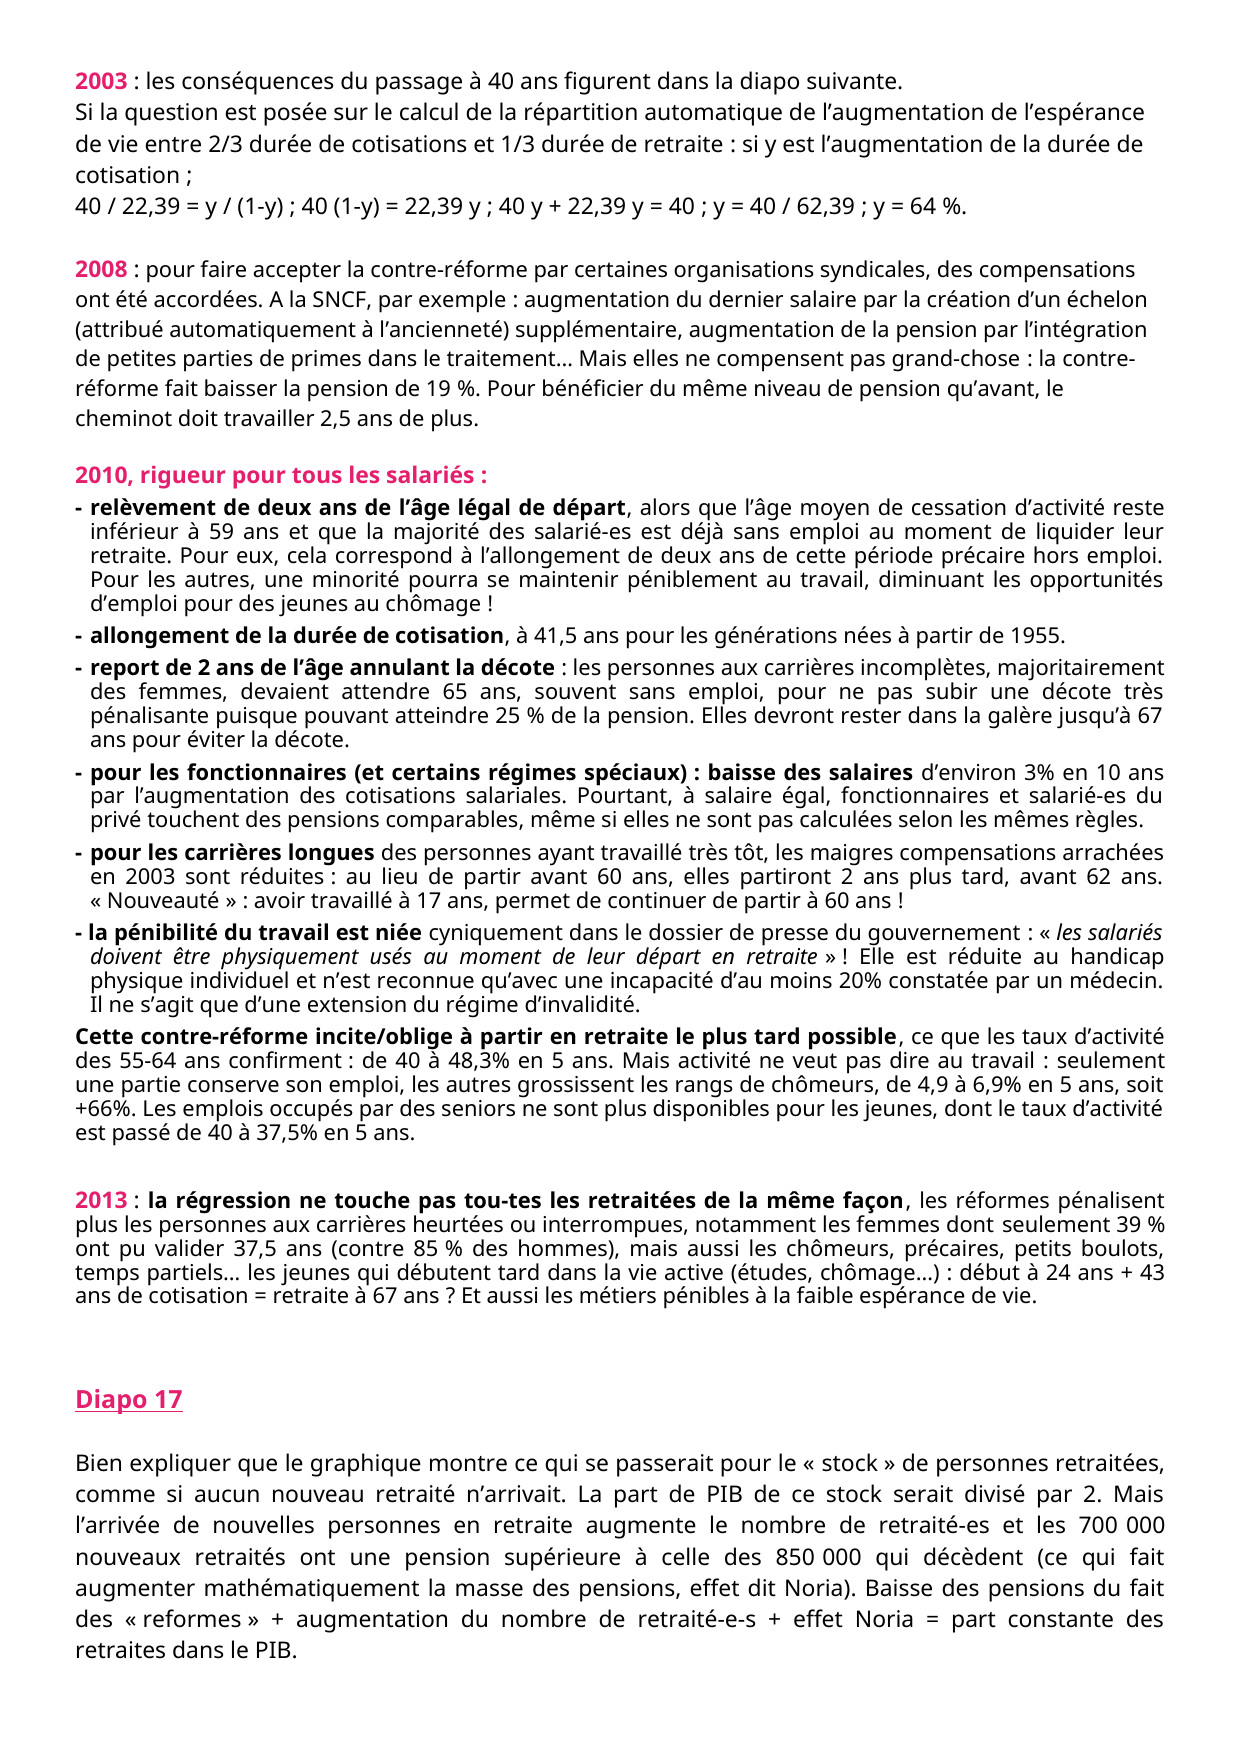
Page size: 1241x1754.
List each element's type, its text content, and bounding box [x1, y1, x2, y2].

text - pour les fonctionnaires (et certains régimes spéciaux) : baisse des salaires d’environ 3% en 10 ans par l’augmentation des cotisations salariales. Pourtant, à salaire égal, fonctionnaires et salarié-es du privé touchent des pensions comparables, même si elles ne sont pas calculées selon les mêmes règles. [75, 761, 1165, 833]
text - pour les carrières longues des personnes ayant travaillé très tôt, les maigres compensations arrachées en 2003 sont réduites : au lieu de partir avant 60 ans, elles partiront 2 ans plus tard, avant 62 ans. « Nouveauté » : avoir travaillé à 17 ans, permet de continuer de partir à 60 ans ! [75, 841, 1165, 913]
text Cette contre-réforme incite/oblige à partir en retraite le plus tard possible, ce que les taux d’activité des 55-64 ans confirment : de 40 à 48,3% en 5 ans. Mais activité ne veut pas dire au travail : seulement une partie conserve son emploi, les autres grossissent les rangs de chômeurs, de 4,9 à 6,9% en 5 ans, soit +66%. Les emplois occupés par des seniors ne sont plus disponibles pour les jeunes, dont le taux d’activité est passé de 40 à 37,5% en 5 ans. [75, 1025, 1165, 1145]
text - report de 2 ans de l’âge annulant la décote : les personnes aux carrières incomplètes, majoritairement des femmes, devaient attendre 65 ans, souvent sans emploi, pour ne pas subir une décote très pénalisante puisque pouvant atteindre 25 % de la pension. Elles devront rester dans la galère jusqu’à 67 ans pour éviter la décote. [75, 657, 1165, 752]
text Bien expliquer que le graphique montre ce qui se passerait pour le « stock » de personnes retraitées, comme si aucun nouveau retraité n’arrivait. La part de PIB de ce stock serait divisé par 2. Mais l’arrivée de nouvelles personnes en retraite augmente le nombre de retraité-es et les 700 000 nouveaux retraités ont une pension supérieure à celle des 850 000 qui décèdent (ce qui fait augmenter mathématiquement la masse des pensions, effet dit Noria). Baisse des pensions du fait des « reformes » + augmentation du nombre de retraité-e-s + effet Noria = part constante des retraites dans le PIB. [75, 1447, 1165, 1666]
text 2008 : pour faire accepter la contre-réforme par certaines organisations syndicales, des compensations ont été accordées. A la SNCF, par exemple : augmentation du dernier salaire par la création d’un échelon (attribué automatiquement à l’ancienneté) supplémentaire, augmentation de la pension par l’intégration de petites parties de primes dans le traitement… Mais elles ne compensent pas grand-chose : la contre-réforme fait baisser la pension de 19 %. Pour bénéficier du même niveau de pension qu’avant, le cheminot doit travailler 2,5 ans de plus. [75, 252, 1165, 433]
text Diapo 17 [75, 1382, 1165, 1416]
text - allongement de la durée de cotisation, à 41,5 ans pour les générations nées à partir de 1955. [75, 624, 1165, 648]
text - la pénibilité du travail est niée cyniquement dans le dossier de presse du gouvernement : « les salariés doivent être physiquement usés au moment de leur départ en retraite » ! Elle est réduite au handicap physique individuel et n’est reconnue qu’avec une incapacité d’au moins 20% constatée par un médecin. Il ne s’agit que d’une extension du régime d’invalidité. [75, 921, 1165, 1017]
text 2013 : la régression ne touche pas tou-tes les retraitées de la même façon, les réformes pénalisent plus les personnes aux carrières heurtées ou interrompues, notamment les femmes dont seulement 39 % ont pu valider 37,5 ans (contre 85 % des hommes), mais aussi les chômeurs, précaires, petits boulots, temps partiels… les jeunes qui débutent tard dans la vie active (études, chômage…) : début à 24 ans + 43 ans de cotisation = retraite à 67 ans ? Et aussi les métiers pénibles à la faible espérance de vie. [75, 1189, 1165, 1309]
text - relèvement de deux ans de l’âge légal de départ, alors que l’âge moyen de cessation d’activité reste inférieur à 59 ans et que la majorité des salarié-es est déjà sans emploi au moment de liquider leur retraite. Pour eux, cela correspond à l’allongement de deux ans de cette période précaire hors emploi. Pour les autres, une minorité pourra se maintenir péniblement au travail, diminuant les opportunités d’emploi pour des jeunes au chômage ! [75, 496, 1165, 616]
text 2010, rigueur pour tous les salariés : [75, 464, 1165, 488]
text 40 / 22,39 = y / (1-y) ; 40 (1-y) = 22,39 y ; 40 y + 22,39 y = 40 ; y = 40 / 62,39 ; y = 64 %. [75, 190, 1165, 221]
text 2003 : les conséquences du passage à 40 ans figurent dans la diapo suivante. Si la question est posée sur le calcul de la répartition automatique de l’augmentation de l’espérance de vie entre 2/3 durée de cotisations et 1/3 durée de retraite : si y est l’augmentation de la durée de cotisation ; [75, 65, 1165, 190]
